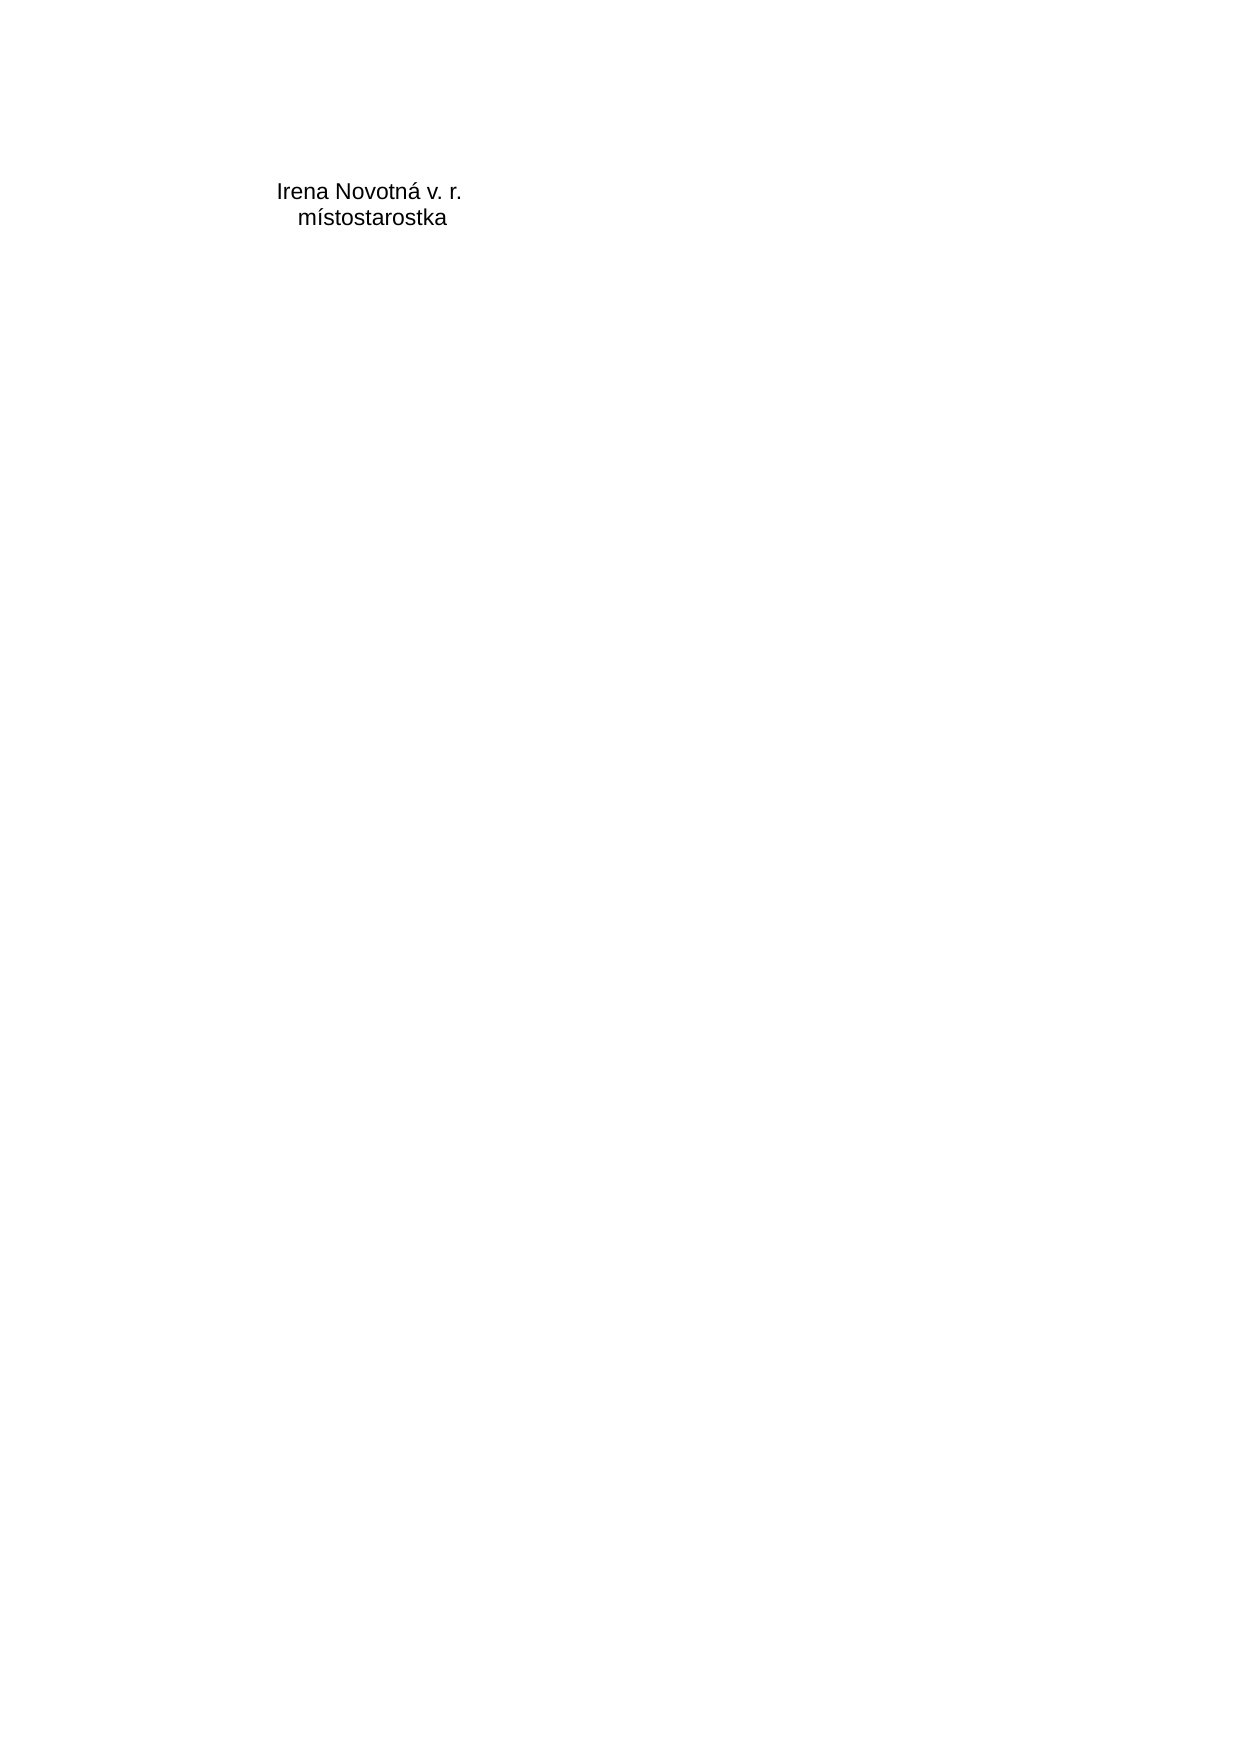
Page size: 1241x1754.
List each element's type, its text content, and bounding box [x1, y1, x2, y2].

table_cell Irena Novotná v. r. místostarostka [118, 118, 620, 236]
table_cell [620, 118, 1122, 236]
